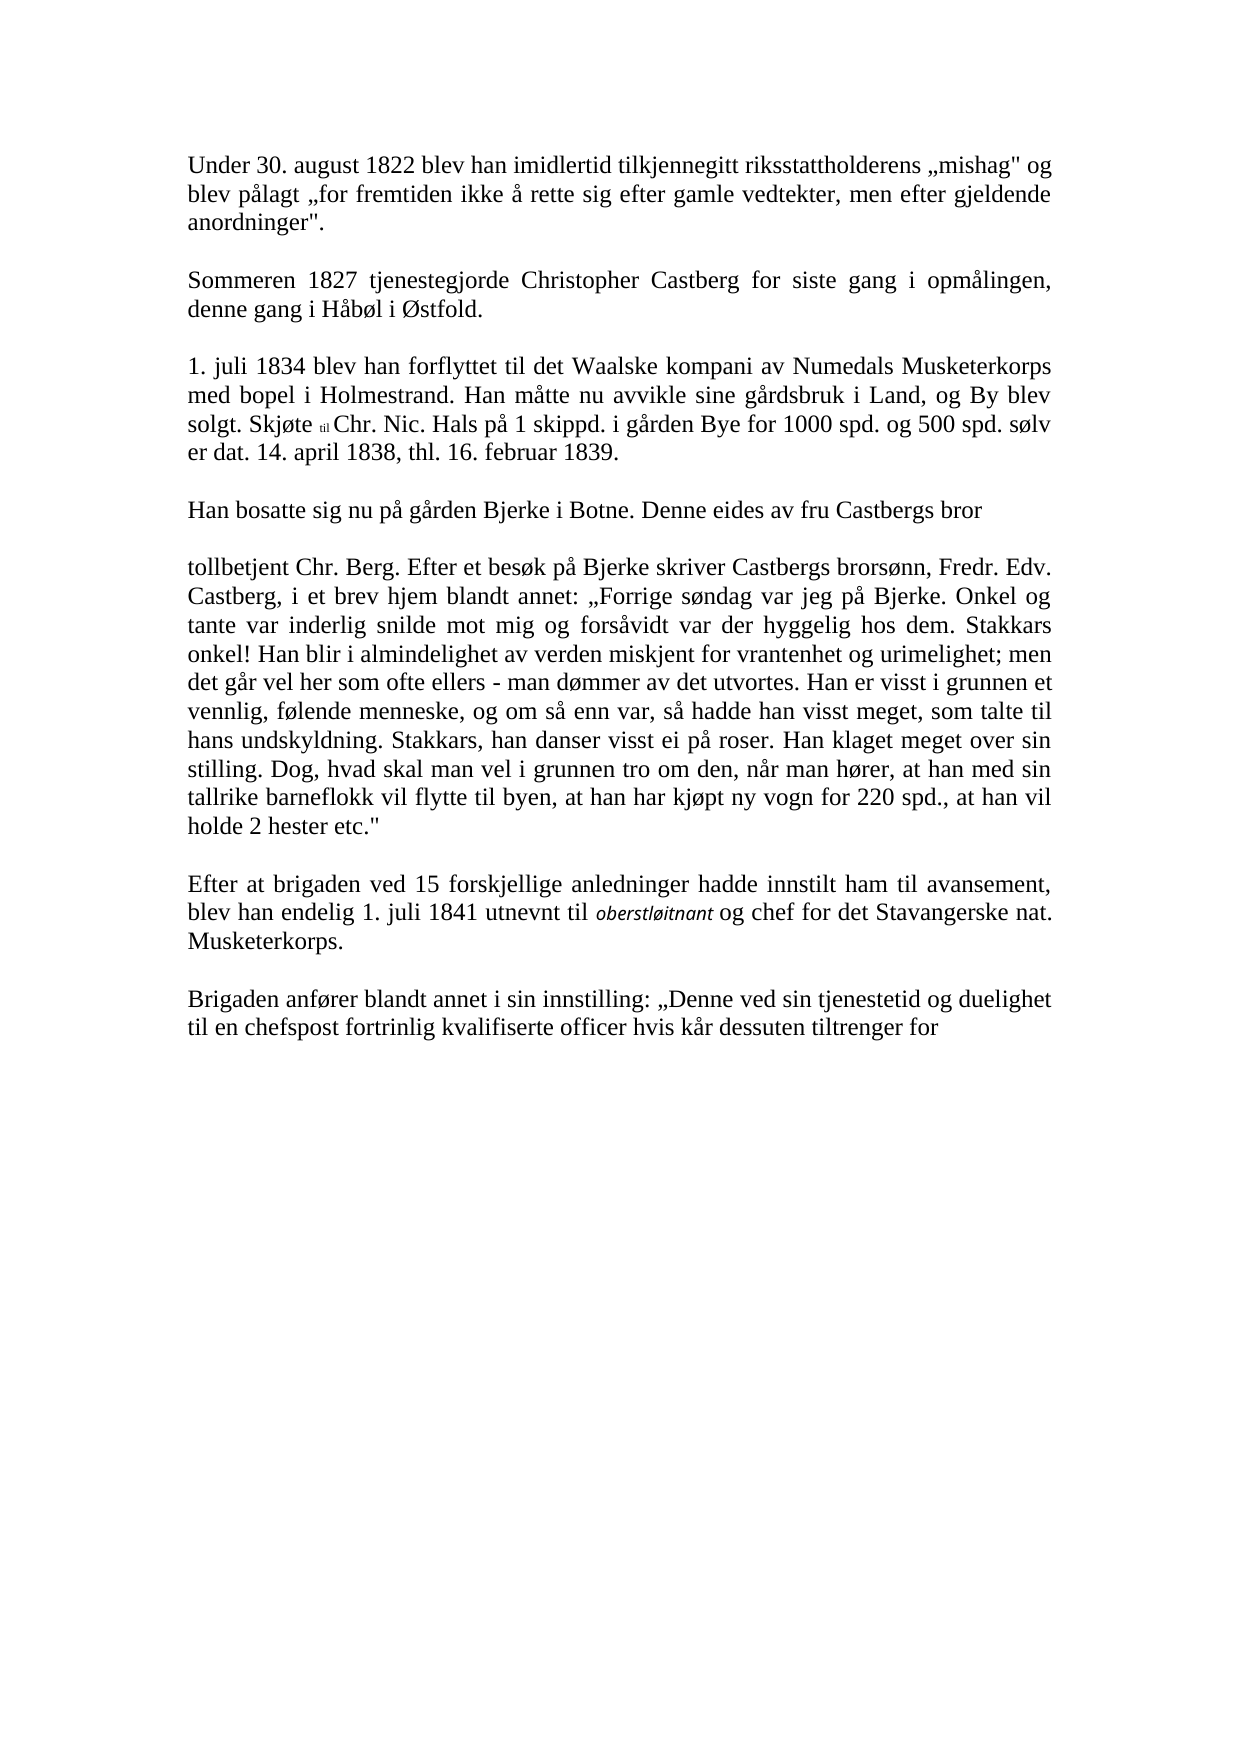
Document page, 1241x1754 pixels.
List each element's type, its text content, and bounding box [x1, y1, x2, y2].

text Under 30. august 1822 blev han imidlertid tilkjennegitt riksstattholderens „mishag" og blev pålagt „for fremtiden ikke å rette sig efter gamle vedtekter, men efter gjeldende anordninger". [187, 150, 1053, 236]
text Han bosatte sig nu på gården Bjerke i Botne. Denne eides av fru Castbergs bror [187, 495, 1053, 524]
text Sommeren 1827 tjenestegjorde Christopher Castberg for siste gang i opmålingen, denne gang i Håbøl i Østfold. [187, 265, 1053, 322]
text Efter at brigaden ved 15 forskjellige anledninger hadde innstilt ham til avansement, blev han endelig 1. juli 1841 utnevnt til oberstløitnant og chef for det Stavangerske nat. Musketerkorps. [187, 869, 1053, 955]
text Brigaden anfører blandt annet i sin innstilling: „Denne ved sin tjenestetid og duelighet til en chefspost fortrinlig kvalifiserte officer hvis kår dessuten tiltrenger for [187, 984, 1053, 1041]
text 1. juli 1834 blev han forflyttet til det Waalske kompani av Numedals Musketerkorps med bopel i Holmestrand. Han måtte nu avvikle sine gårdsbruk i Land, og By blev solgt. Skjøte til Chr. Nic. Hals på 1 skippd. i gården Bye for 1000 spd. og 500 spd. sølv er dat. 14. april 1838, thl. 16. februar 1839. [187, 351, 1053, 466]
text tollbetjent Chr. Berg. Efter et besøk på Bjerke skriver Castbergs brorsønn, Fredr. Edv. Castberg, i et brev hjem blandt annet: „Forrige søndag var jeg på Bjerke. Onkel og tante var inderlig snilde mot mig og forsåvidt var der hyggelig hos dem. Stakkars onkel! Han blir i almindelighet av verden miskjent for vrantenhet og urimelighet; men det går vel her som ofte ellers ‑ man dømmer av det utvortes. Han er visst i grunnen et vennlig, følende menneske, og om så enn var, så hadde han visst meget, som talte til hans undskyldning. Stakkars, han danser visst ei på roser. Han klaget meget over sin stilling. Dog, hvad skal man vel i grunnen tro om den, når man hører, at han med sin tallrike barneflokk vil flytte til byen, at han har kjøpt ny vogn for 220 spd., at han vil holde 2 hester etc." [187, 552, 1053, 840]
